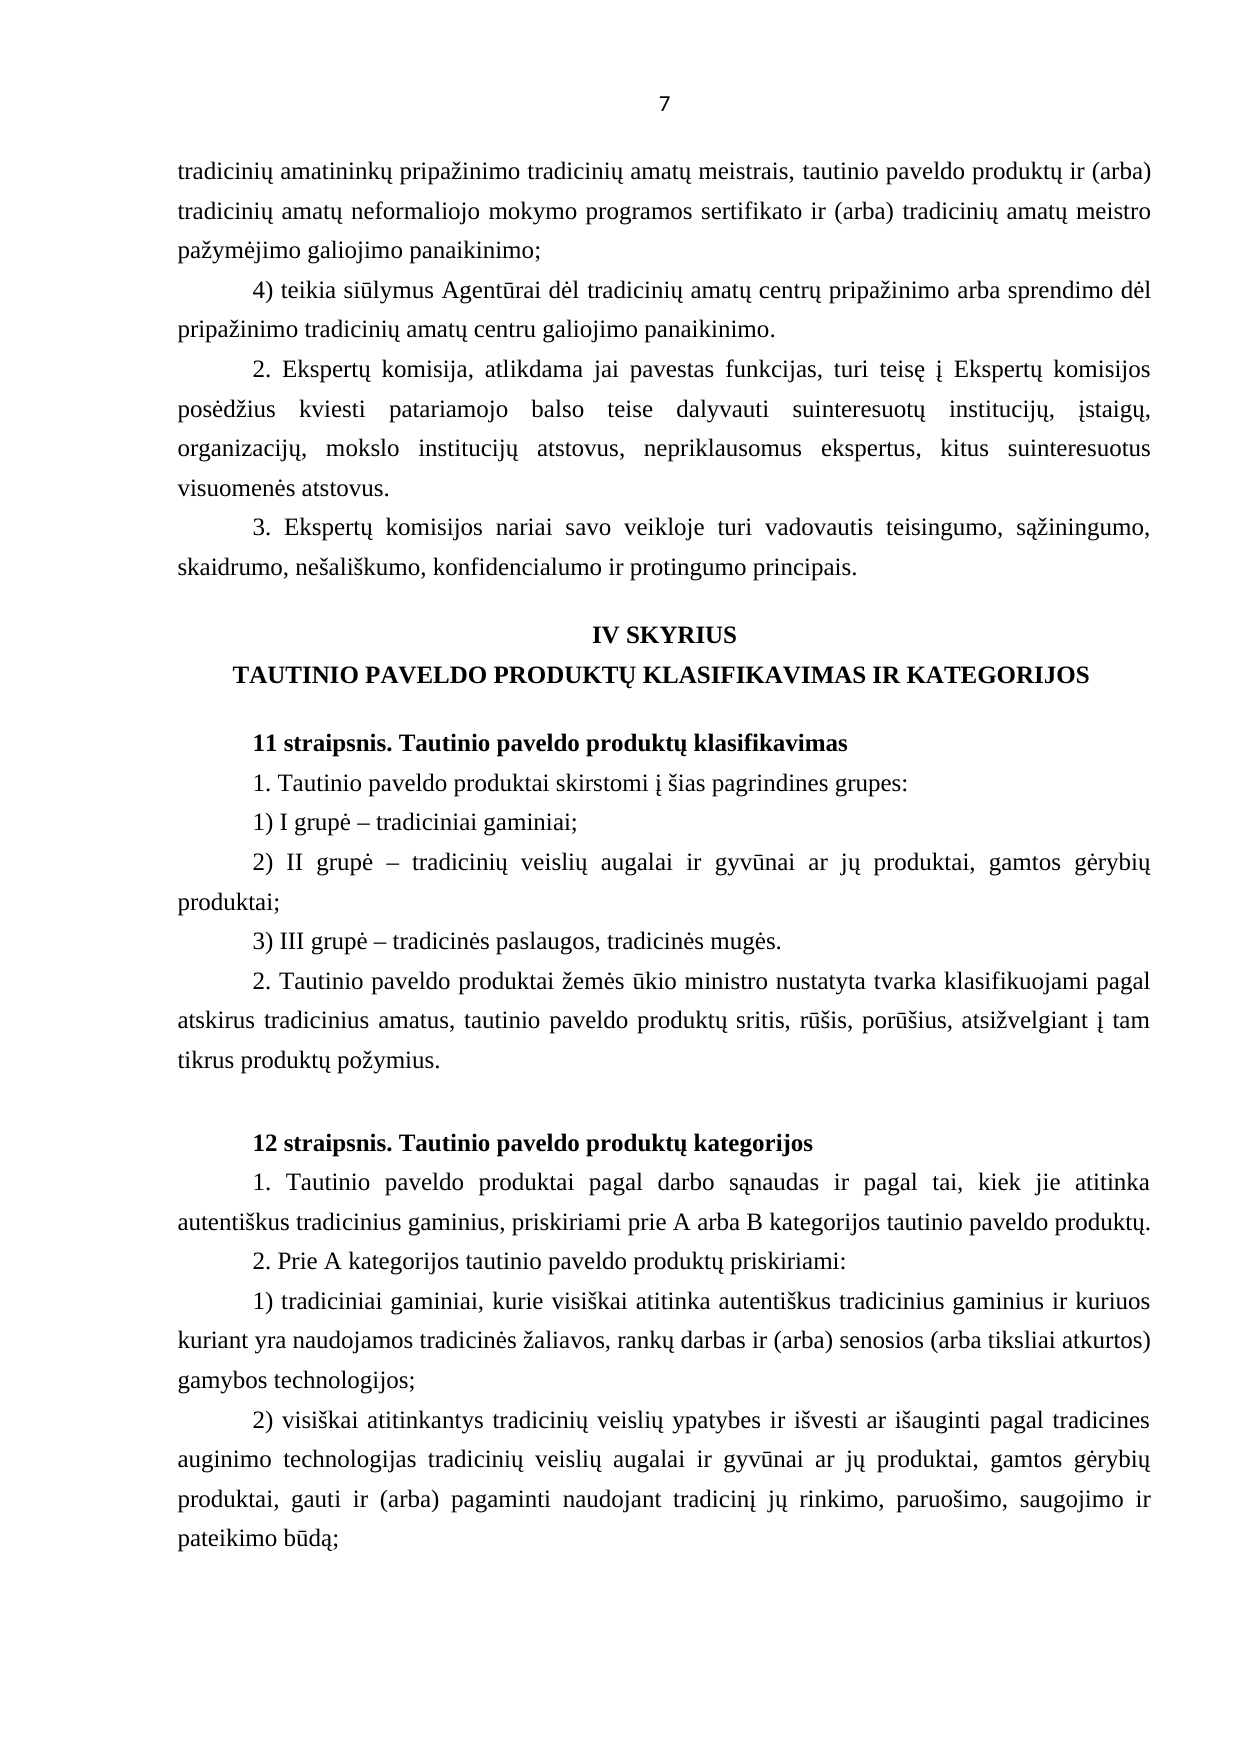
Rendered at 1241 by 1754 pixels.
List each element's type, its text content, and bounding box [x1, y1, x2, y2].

text 1) I grupė – tradiciniai gaminiai; [177, 797, 1152, 836]
text 4) teikia siūlymus Agentūrai dėl tradicinių amatų centrų pripažinimo arba sprendimo dėl pripažinimo tradicinių amatų centru galiojimo panaikinimo. [177, 264, 1152, 343]
text 11 straipsnis. Tautinio paveldo produktų klasifikavimas [177, 717, 1152, 757]
text 2) II grupė – tradicinių veislių augalai ir gyvūnai ar jų produktai, gamtos gėrybių produktai; [177, 836, 1152, 915]
text 1) tradiciniai gaminiai, kurie visiškai atitinka autentiškus tradicinius gaminius ir kuriuos kuriant yra naudojamos tradicinės žaliavos, rankų darbas ir (arba) senosios (arba tiksliai atkurtos) gamybos technologijos; [177, 1275, 1152, 1394]
text TAUTINIO PAVELDO PRODUKTŲ KLASIFIKAVIMAS IR KATEGORIJOS [177, 649, 1152, 689]
text 3. Ekspertų komisijos nariai savo veikloje turi vadovautis teisingumo, sąžiningumo, skaidrumo, nešališkumo, konfidencialumo ir protingumo principais. [177, 502, 1152, 581]
text 3) III grupė – tradicinės paslaugos, tradicinės mugės. [177, 915, 1152, 955]
text 2) visiškai atitinkantys tradicinių veislių ypatybes ir išvesti ar išauginti pagal tradicines auginimo technologijas tradicinių veislių augalai ir gyvūnai ar jų produktai, gamtos gėrybių produktai, gauti ir (arba) pagaminti naudojant tradicinį jų rinkimo, paruošimo, saugojimo ir pateikimo būdą; [177, 1394, 1152, 1552]
text 2. Tautinio paveldo produktai žemės ūkio ministro nustatyta tvarka klasifikuojami pagal atskirus tradicinius amatus, tautinio paveldo produktų sritis, rūšis, porūšius, atsižvelgiant į tam tikrus produktų požymius. [177, 955, 1152, 1074]
text 1. Tautinio paveldo produktai skirstomi į šias pagrindines grupes: [177, 757, 1152, 797]
text IV SKYRIUS [177, 609, 1152, 649]
text 2. Ekspertų komisija, atlikdama jai pavestas funkcijas, turi teisę į Ekspertų komisijos posėdžius kviesti patariamojo balso teise dalyvauti suinteresuotų institucijų, įstaigų, organizacijų, mokslo institucijų atstovus, nepriklausomus ekspertus, kitus suinteresuotus visuomenės atstovus. [177, 343, 1152, 502]
text 12 straipsnis. Tautinio paveldo produktų kategorijos [177, 1117, 1152, 1156]
text tradicinių amatininkų pripažinimo tradicinių amatų meistrais, tautinio paveldo produktų ir (arba) tradicinių amatų neformaliojo mokymo programos sertifikato ir (arba) tradicinių amatų meistro pažymėjimo galiojimo panaikinimo; [177, 145, 1152, 264]
text 2. Prie A kategorijos tautinio paveldo produktų priskiriami: [177, 1236, 1152, 1275]
text 1. Tautinio paveldo produktai pagal darbo sąnaudas ir pagal tai, kiek jie atitinka autentiškus tradicinius gaminius, priskiriami prie A arba B kategorijos tautinio paveldo produktų. [177, 1156, 1152, 1236]
